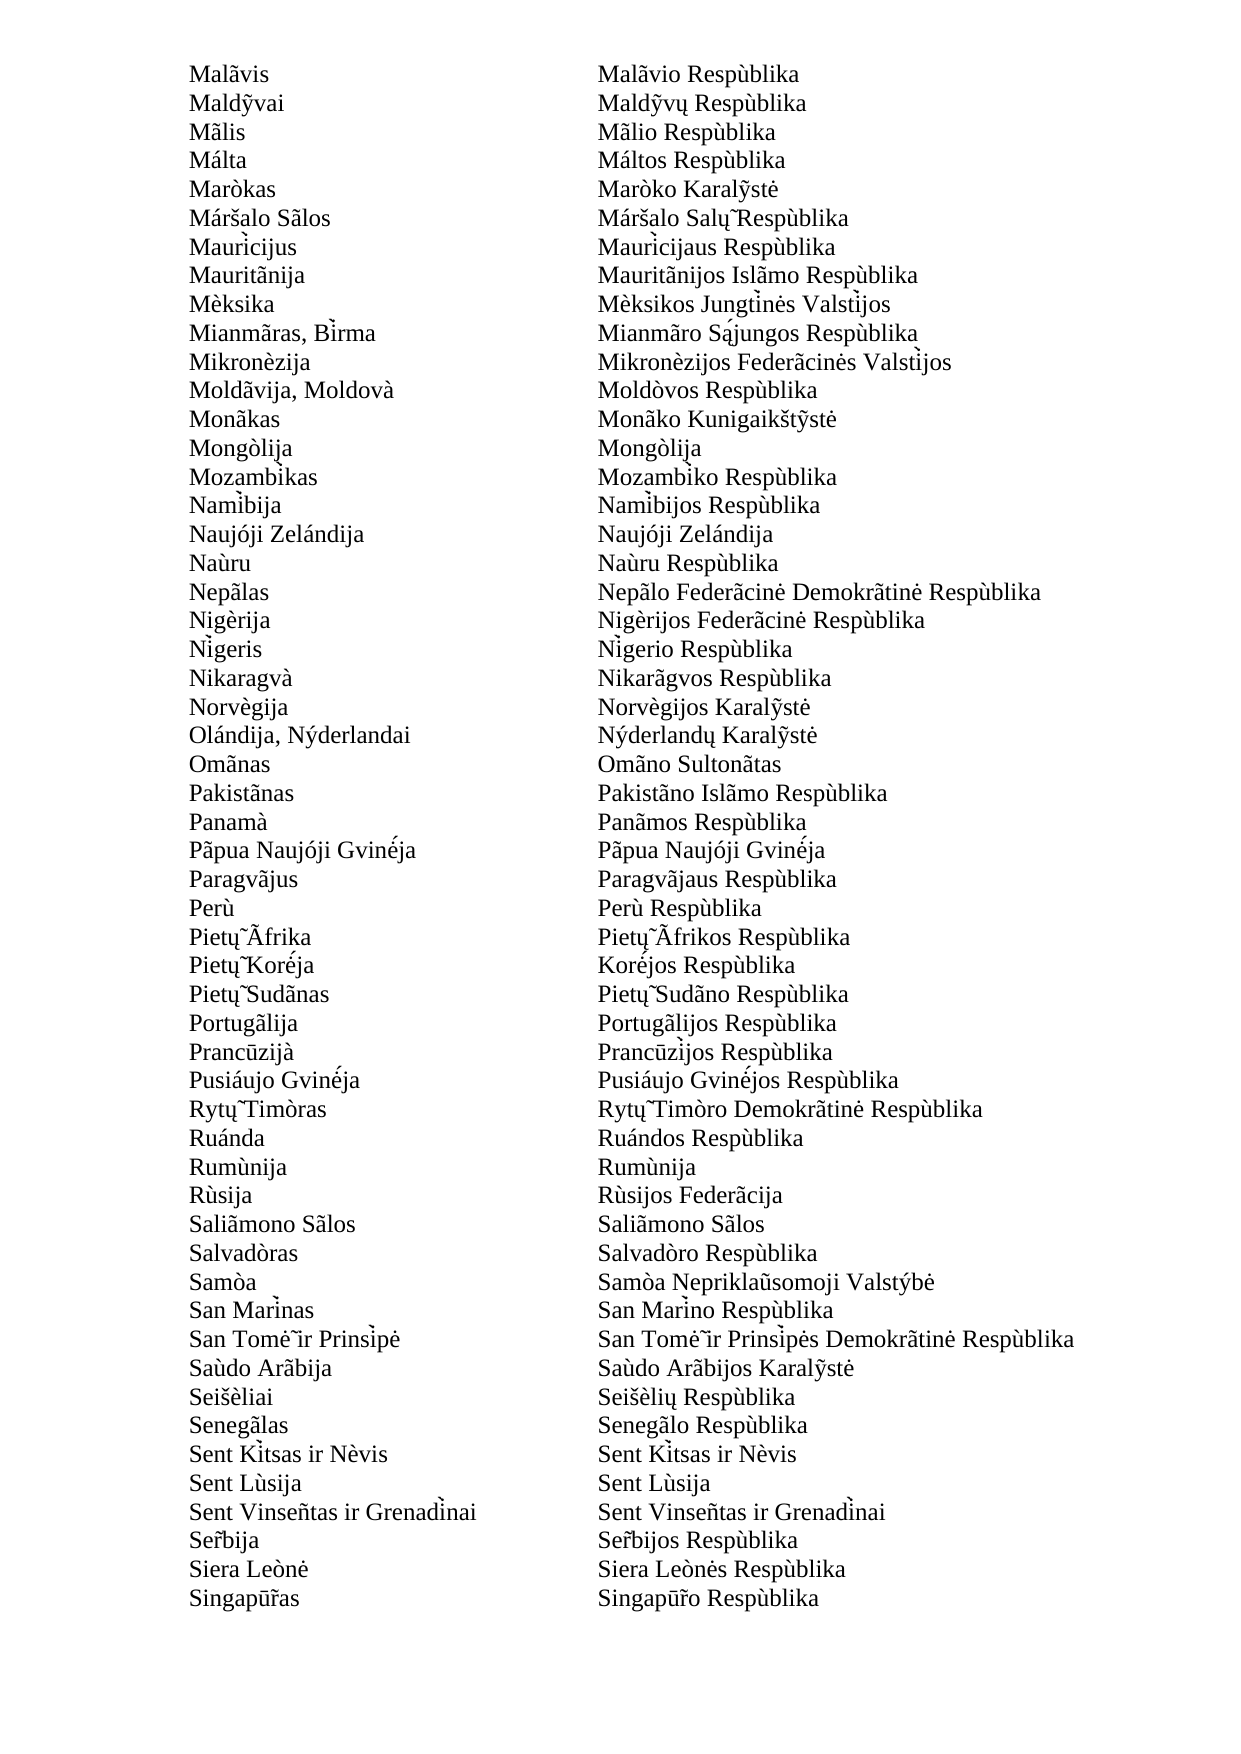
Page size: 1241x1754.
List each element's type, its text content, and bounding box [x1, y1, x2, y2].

table_cell Malãvis [177, 59, 586, 88]
table_cell Nýderlandų Karalỹstė [586, 720, 1144, 749]
table_cell Nepãlo Federãcinė Demokrãtinė Respùblika [586, 577, 1144, 605]
table_cell Mãlis [177, 117, 586, 145]
table_cell Naujóji Zelándija [177, 519, 586, 548]
table_cell Seišèliai [177, 1382, 586, 1410]
table_cell Málta [177, 145, 586, 174]
table_cell Saùdo Arãbijos Karalỹstė [586, 1353, 1144, 1382]
table_cell Nigèrijos Federãcinė Respùblika [586, 605, 1144, 634]
table_cell Mèksikos Jungti̇̀nės Valsti̇̀jos [586, 289, 1144, 318]
table_cell Pãpua Naujóji Gvinė́ja [586, 835, 1144, 864]
table_cell Salvadòras [177, 1238, 586, 1267]
table_cell Mozambi̇̀kas [177, 462, 586, 490]
table_cell Ni̇̀geris [177, 634, 586, 663]
table_cell Norvègijos Karalỹstė [586, 692, 1144, 720]
table_cell Mikronèzijos Federãcinės Valsti̇̀jos [586, 347, 1144, 375]
table_cell Mauri̇̀cijus [177, 232, 586, 260]
table_cell Pakistãnas [177, 778, 586, 807]
table_cell Paragvãjus [177, 864, 586, 893]
table_cell Nikarãgvos Respùblika [586, 663, 1144, 692]
table_cell Maròkas [177, 174, 586, 203]
table_cell Mikronèzija [177, 347, 586, 375]
table_cell Sent Ki̇̀tsas ir Nèvis [177, 1439, 586, 1468]
table_cell Mianmãras, Bi̇̀rma [177, 318, 586, 347]
table_cell Saliãmono Sãlos [177, 1209, 586, 1238]
table_cell Portugãlijos Respùblika [586, 1008, 1144, 1037]
table_cell San Mari̇̀no Respùblika [586, 1295, 1144, 1324]
table_cell Ruánda [177, 1123, 586, 1152]
table_cell Perù Respùblika [586, 893, 1144, 922]
table_cell Panãmos Respùblika [586, 807, 1144, 835]
table_cell Omãnas [177, 749, 586, 778]
table_cell Mozambi̇̀ko Respùblika [586, 462, 1144, 490]
table_cell Salvadòro Respùblika [586, 1238, 1144, 1267]
table_cell Pakistãno Islãmo Respùblika [586, 778, 1144, 807]
table_cell Prancūzijà [177, 1037, 586, 1065]
table_cell Portugãlija [177, 1008, 586, 1037]
table_cell Sent Vinseñtas ir Grenadi̇̀nai [177, 1497, 586, 1525]
table_cell Sent Lùsija [177, 1468, 586, 1497]
table_cell Samòa [177, 1267, 586, 1295]
table_cell Saliãmono Sãlos [586, 1209, 1144, 1238]
table_cell Siera Leònės Respùblika [586, 1554, 1144, 1583]
table_cell Mãlio Respùblika [586, 117, 1144, 145]
table_cell Maròko Karalỹstė [586, 174, 1144, 203]
table_cell Naùru [177, 548, 586, 577]
table_cell Singapū̃ro Respùblika [586, 1583, 1144, 1612]
table_cell Monãkas [177, 404, 586, 433]
table_cell Ser̃bijos Respùblika [586, 1525, 1144, 1554]
table_cell Sent Lùsija [586, 1468, 1144, 1497]
table_cell Mèksika [177, 289, 586, 318]
table_cell Seišèlių Respùblika [586, 1382, 1144, 1410]
table_cell Mauritãnija [177, 260, 586, 289]
table_cell Rùsija [177, 1180, 586, 1209]
table_cell Nikaragvà [177, 663, 586, 692]
table_cell Nepãlas [177, 577, 586, 605]
table_cell Mongòlija [586, 433, 1144, 462]
table_cell Prancūzi̇̀jos Respùblika [586, 1037, 1144, 1065]
table_cell Máltos Respùblika [586, 145, 1144, 174]
table_cell Korė́jos Respùblika [586, 950, 1144, 979]
table_cell Máršalo Sãlos [177, 203, 586, 232]
table_cell Monãko Kunigaikštỹstė [586, 404, 1144, 433]
table_cell Rumùnija [586, 1152, 1144, 1180]
table_cell San Tomė̃ ir Prinsi̇̀pės Demokrãtinė Respùblika [586, 1324, 1144, 1353]
table_cell Senegãlas [177, 1410, 586, 1439]
table_cell Ser̃bija [177, 1525, 586, 1554]
table_cell Nami̇̀bijos Respùblika [586, 490, 1144, 519]
table_cell Pietų̃ Ãfrikos Respùblika [586, 922, 1144, 950]
table_cell Rytų̃ Timòras [177, 1094, 586, 1123]
table_cell Pietų̃ Sudãnas [177, 979, 586, 1008]
table_cell Saùdo Arãbija [177, 1353, 586, 1382]
table_cell Sent Ki̇̀tsas ir Nèvis [586, 1439, 1144, 1468]
table_cell Malãvio Respùblika [586, 59, 1144, 88]
table_cell Perù [177, 893, 586, 922]
table_cell Norvègija [177, 692, 586, 720]
table_cell Maldỹvai [177, 88, 586, 117]
table_cell Mongòlija [177, 433, 586, 462]
table_cell Paragvãjaus Respùblika [586, 864, 1144, 893]
table_cell Panamà [177, 807, 586, 835]
table_cell Ni̇̀gerio Respùblika [586, 634, 1144, 663]
table_cell Rumùnija [177, 1152, 586, 1180]
table_cell Rytų̃ Timòro Demokrãtinė Respùblika [586, 1094, 1144, 1123]
table_cell Pãpua Naujóji Gvinė́ja [177, 835, 586, 864]
table_cell Senegãlo Respùblika [586, 1410, 1144, 1439]
table_cell Rùsijos Federãcija [586, 1180, 1144, 1209]
table_cell Pietų̃ Sudãno Respùblika [586, 979, 1144, 1008]
table_cell Moldãvija, Moldovà [177, 375, 586, 404]
table_cell Singapū̃ras [177, 1583, 586, 1612]
table_cell Naujóji Zelándija [586, 519, 1144, 548]
table_cell Mauritãnijos Islãmo Respùblika [586, 260, 1144, 289]
table_cell Ruándos Respùblika [586, 1123, 1144, 1152]
table_cell Sent Vinseñtas ir Grenadi̇̀nai [586, 1497, 1144, 1525]
table_cell Maldỹvų Respùblika [586, 88, 1144, 117]
table_cell Omãno Sultonãtas [586, 749, 1144, 778]
table_cell Nigèrija [177, 605, 586, 634]
table_cell Mianmãro Są́jungos Respùblika [586, 318, 1144, 347]
table_cell Pusiáujo Gvinė́ja [177, 1065, 586, 1094]
table_cell Nami̇̀bija [177, 490, 586, 519]
table_cell Moldòvos Respùblika [586, 375, 1144, 404]
table_cell San Tomė̃ ir Prinsi̇̀pė [177, 1324, 586, 1353]
table_cell Mauri̇̀cijaus Respùblika [586, 232, 1144, 260]
table_cell Samòa Nepriklaũsomoji Valstýbė [586, 1267, 1144, 1295]
table_cell Naùru Respùblika [586, 548, 1144, 577]
table_cell Siera Leònė [177, 1554, 586, 1583]
table_cell San Mari̇̀nas [177, 1295, 586, 1324]
table_cell Pietų̃ Korė́ja [177, 950, 586, 979]
table_cell Pietų̃ Ãfrika [177, 922, 586, 950]
table_cell Máršalo Salų̃ Respùblika [586, 203, 1144, 232]
table_cell Olándija, Nýderlandai [177, 720, 586, 749]
table_cell Pusiáujo Gvinė́jos Respùblika [586, 1065, 1144, 1094]
